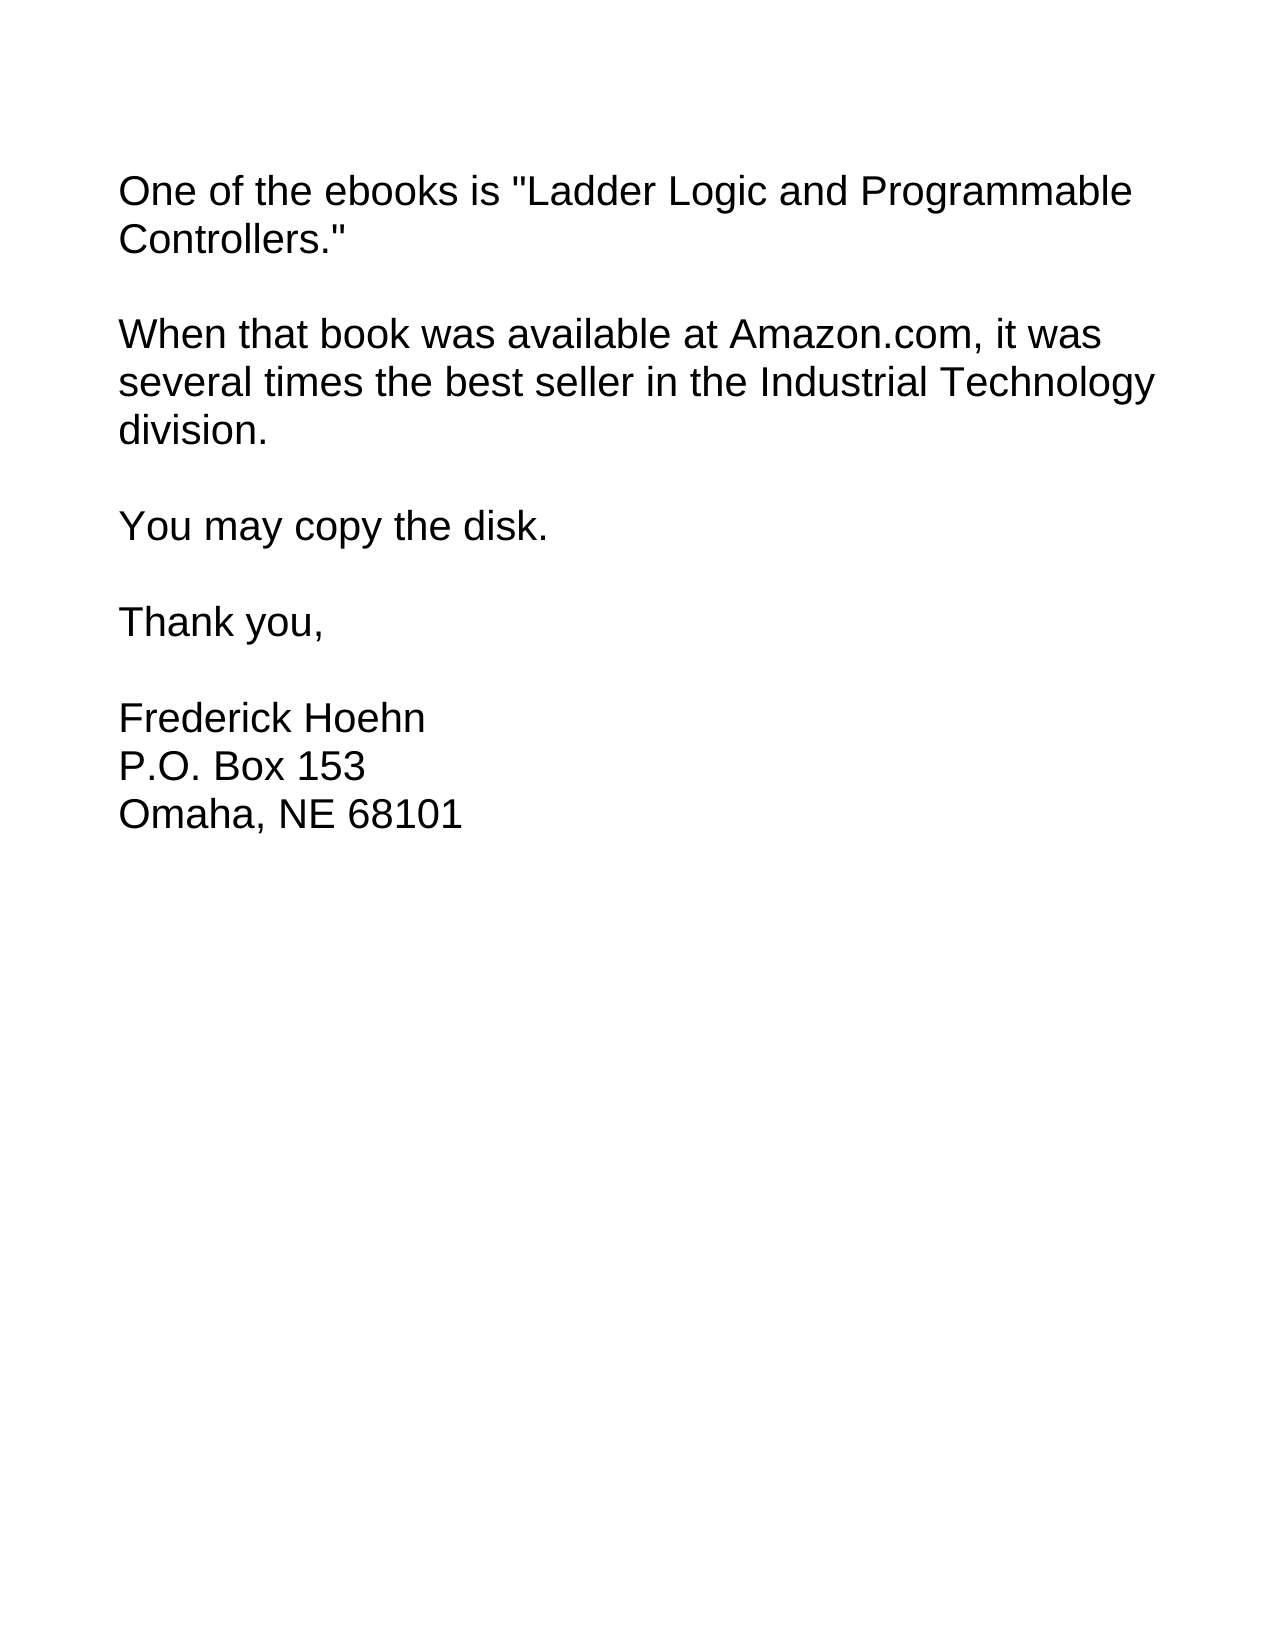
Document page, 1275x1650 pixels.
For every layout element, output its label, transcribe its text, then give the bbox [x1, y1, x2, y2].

text P.O. Box 153 [118, 741, 1157, 789]
text When that book was available at Amazon.com, it was several times the best seller in the Industrial Technology division. [118, 310, 1157, 453]
text One of the ebooks is "Ladder Logic and Programmable Controllers." [118, 166, 1157, 262]
text Frederick Hoehn [118, 693, 1157, 741]
text Thank you, [118, 597, 1157, 645]
text You may copy the disk. [118, 501, 1157, 549]
text Omaha, NE 68101 [118, 789, 1157, 837]
